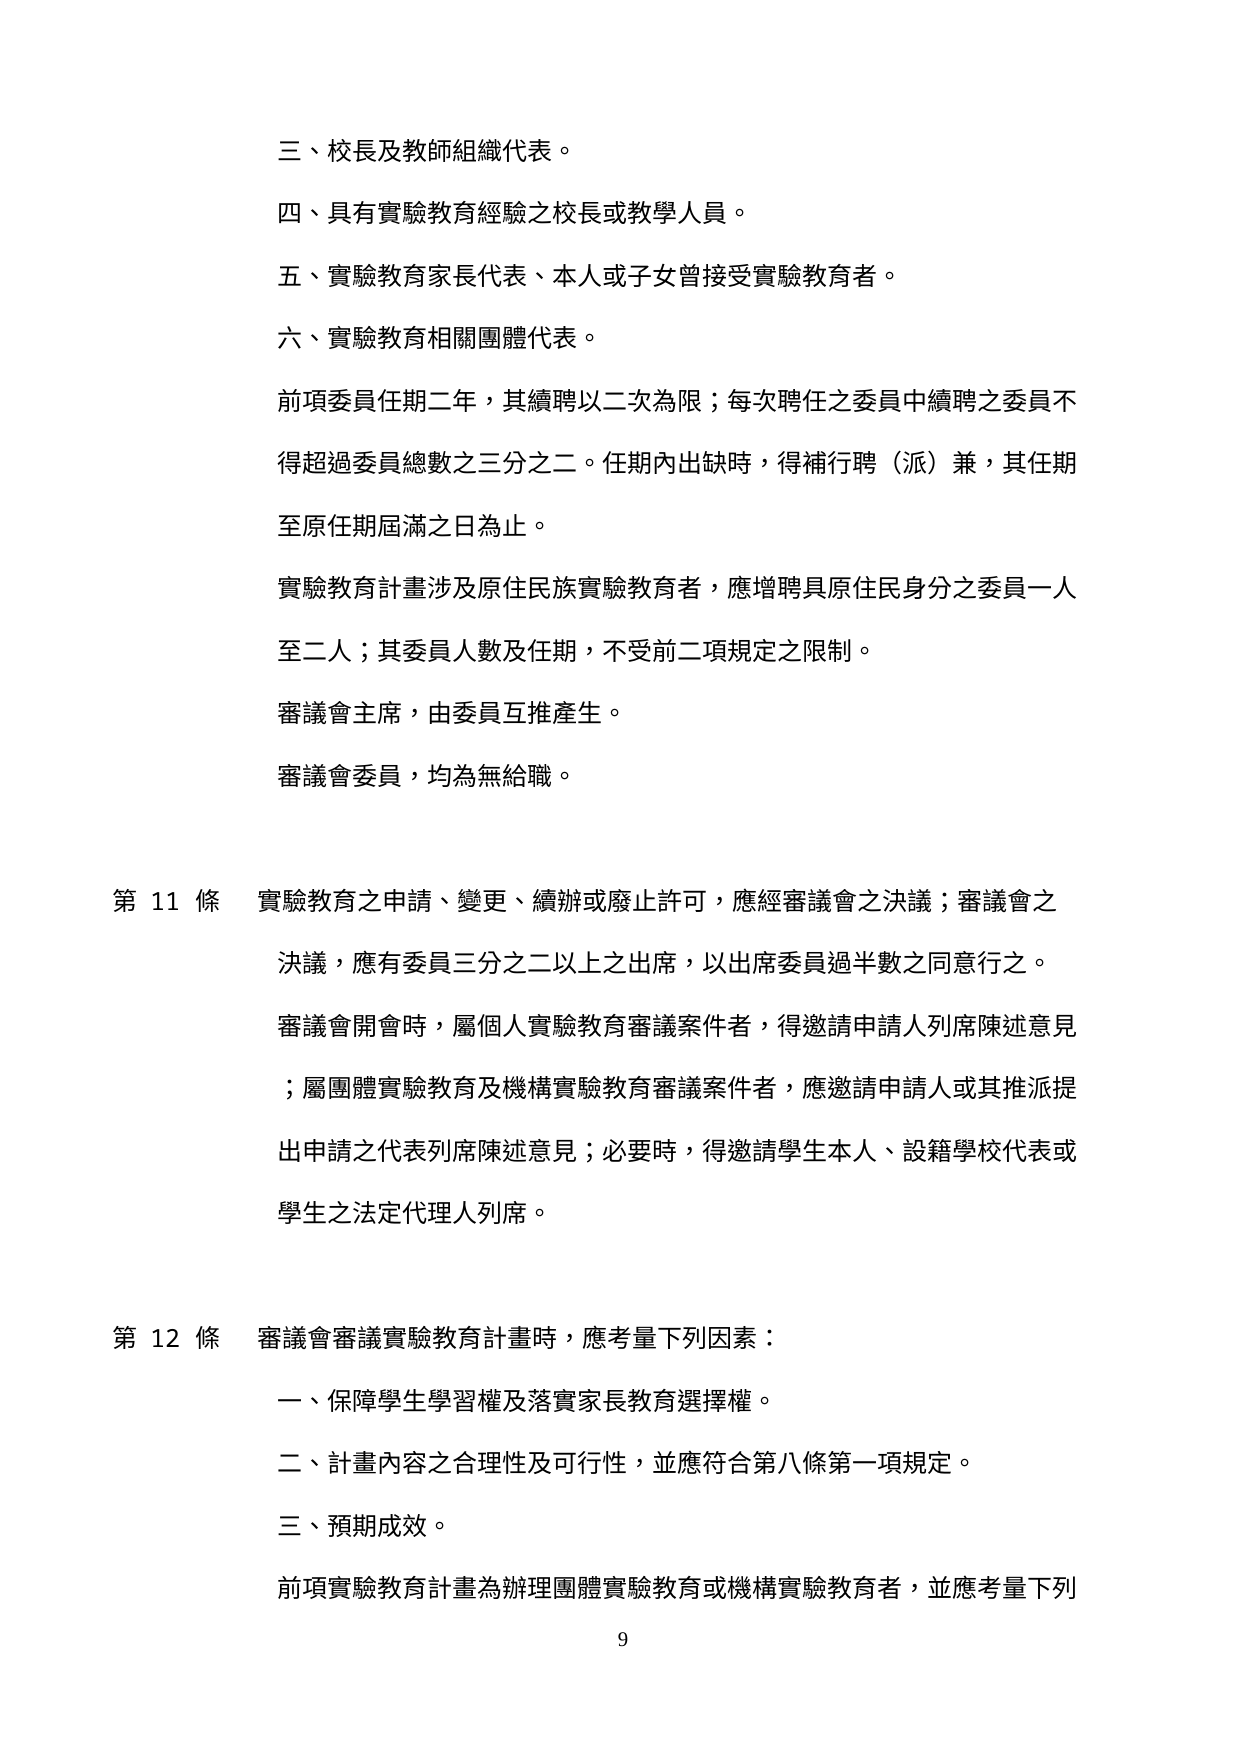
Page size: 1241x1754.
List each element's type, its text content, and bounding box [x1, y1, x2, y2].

text 五、實驗教育家長代表、本人或子女曾接受實驗教育者。 [112, 233, 1125, 295]
text 三、預期成效。 [112, 1483, 1125, 1545]
text 三、校長及教師組織代表。 [112, 108, 1125, 170]
text ；屬團體實驗教育及機構實驗教育審議案件者，應邀請申請人或其推派提 [112, 1045, 1125, 1108]
text 至二人；其委員人數及任期，不受前二項規定之限制。 [112, 608, 1125, 670]
text 二、計畫內容之合理性及可行性，並應符合第八條第一項規定。 [112, 1420, 1125, 1483]
text 審議會開會時，屬個人實驗教育審議案件者，得邀請申請人列席陳述意見 [112, 983, 1125, 1045]
text 六、實驗教育相關團體代表。 [112, 295, 1125, 358]
text 至原任期屆滿之日為止。 [112, 483, 1125, 545]
text 一、保障學生學習權及落實家長教育選擇權。 [112, 1358, 1125, 1420]
text 實驗教育計畫涉及原住民族實驗教育者，應增聘具原住民身分之委員一人 [112, 545, 1125, 608]
text 決議，應有委員三分之二以上之出席，以出席委員過半數之同意行之。 [112, 920, 1125, 983]
text 學生之法定代理人列席。 [112, 1170, 1125, 1233]
text 審議會主席，由委員互推產生。 [112, 670, 1125, 733]
text 前項實驗教育計畫為辦理團體實驗教育或機構實驗教育者，並應考量下列 [112, 1545, 1125, 1608]
text 前項委員任期二年，其續聘以二次為限；每次聘任之委員中續聘之委員不 [112, 358, 1125, 420]
text 審議會委員，均為無給職。 [112, 733, 1125, 795]
text 第 11 條 實驗教育之申請、變更、續辦或廢止許可，應經審議會之決議；審議會之 [112, 858, 1125, 920]
text 第 12 條 審議會審議實驗教育計畫時，應考量下列因素： [112, 1295, 1125, 1358]
text 四、具有實驗教育經驗之校長或教學人員。 [112, 170, 1125, 233]
text 出申請之代表列席陳述意見；必要時，得邀請學生本人、設籍學校代表或 [112, 1108, 1125, 1170]
text 得超過委員總數之三分之二。任期內出缺時，得補行聘（派）兼，其任期 [112, 420, 1125, 483]
